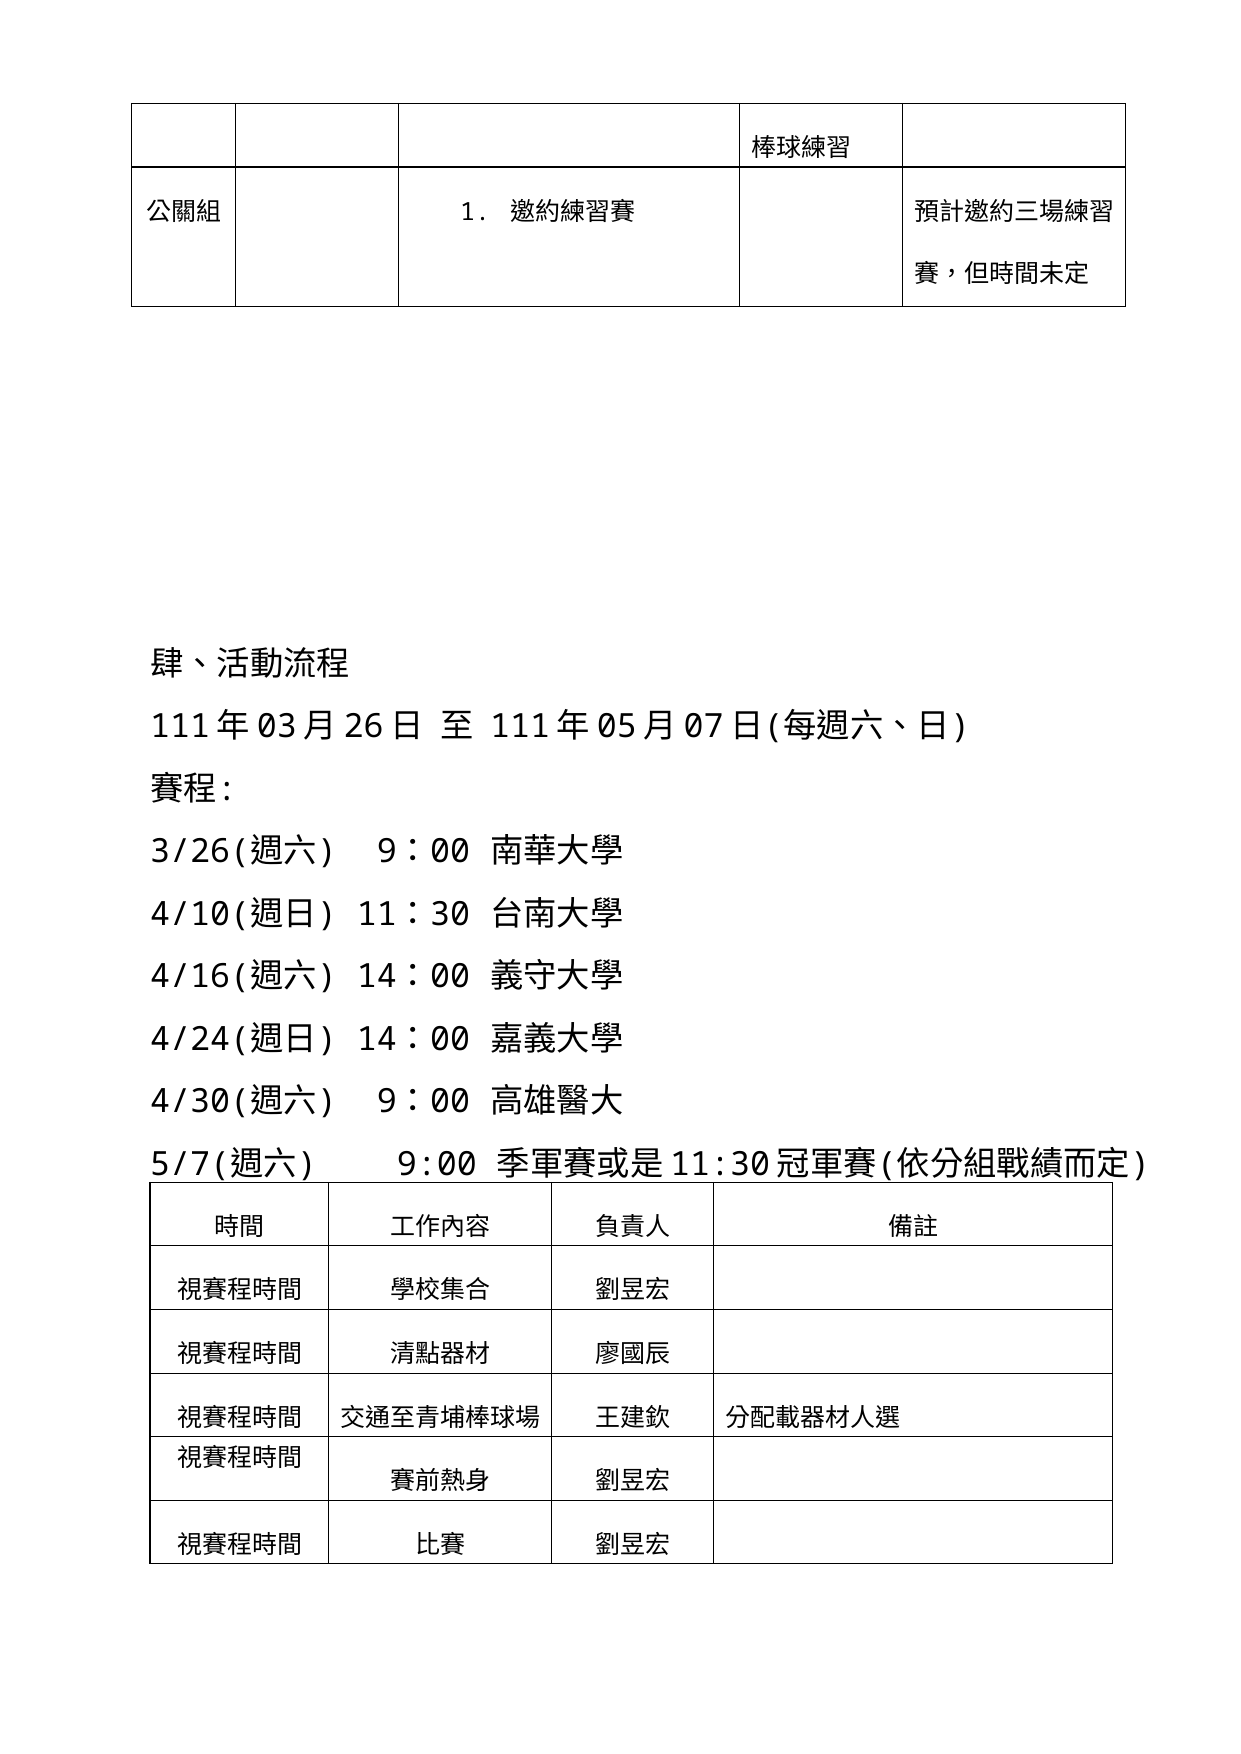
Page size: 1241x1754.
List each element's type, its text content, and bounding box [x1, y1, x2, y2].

table_cell 劉昱宏 [552, 1501, 713, 1563]
table_cell 學校集合 [329, 1246, 551, 1309]
text 賽程: [150, 744, 1152, 807]
table_cell [236, 168, 398, 306]
table_cell [903, 104, 1125, 166]
table_cell 公關組 [132, 168, 235, 306]
table_cell 視賽程時間 [151, 1437, 328, 1499]
table_cell [714, 1501, 1112, 1563]
table_cell 王建欽 [552, 1374, 713, 1436]
table_cell [399, 104, 739, 166]
table_cell 劉昱宏 [552, 1437, 713, 1499]
table_cell [740, 168, 902, 306]
table_cell 劉昱宏 [552, 1246, 713, 1309]
text 肆、活動流程 [150, 619, 1152, 682]
table_header 工作內容 [329, 1183, 551, 1245]
text 3/26(週六) 9：00 南華大學 [150, 807, 1152, 869]
text 111年03月26日 至 111年05月07日(每週六、日) [150, 682, 1152, 744]
table_cell 廖國辰 [552, 1310, 713, 1372]
text 4/10(週日) 11：30 台南大學 [150, 869, 1152, 932]
table_cell 比賽 [329, 1501, 551, 1563]
text 4/24(週日) 14：00 嘉義大學 [150, 994, 1152, 1057]
table_cell 棒球練習 [740, 104, 902, 166]
table_cell [236, 104, 398, 166]
table_cell 視賽程時間 [151, 1501, 328, 1563]
table_cell [714, 1310, 1112, 1372]
table_cell 預計邀約三場練習賽，但時間未定 [903, 168, 1125, 306]
text 4/30(週六) 9：00 高雄醫大 [150, 1057, 1152, 1119]
table_cell 交通至青埔棒球場 [329, 1374, 551, 1436]
table_header 備註 [714, 1183, 1112, 1245]
table_cell [132, 104, 235, 166]
table_cell 清點器材 [329, 1310, 551, 1372]
table_cell [714, 1246, 1112, 1309]
table_cell 邀約練習賽 [399, 168, 739, 306]
table_header 時間 [151, 1183, 328, 1245]
table_cell 分配載器材人選 [714, 1374, 1112, 1436]
table_cell 視賽程時間 [151, 1246, 328, 1309]
text 5/7(週六) 9:00 季軍賽或是11:30冠軍賽(依分組戰績而定) [150, 1119, 1152, 1182]
table_cell 視賽程時間 [151, 1310, 328, 1372]
table_header 負責人 [552, 1183, 713, 1245]
table_cell 賽前熱身 [329, 1437, 551, 1499]
table_cell [714, 1437, 1112, 1499]
table_cell 視賽程時間 [151, 1374, 328, 1436]
text 4/16(週六) 14：00 義守大學 [150, 932, 1152, 994]
